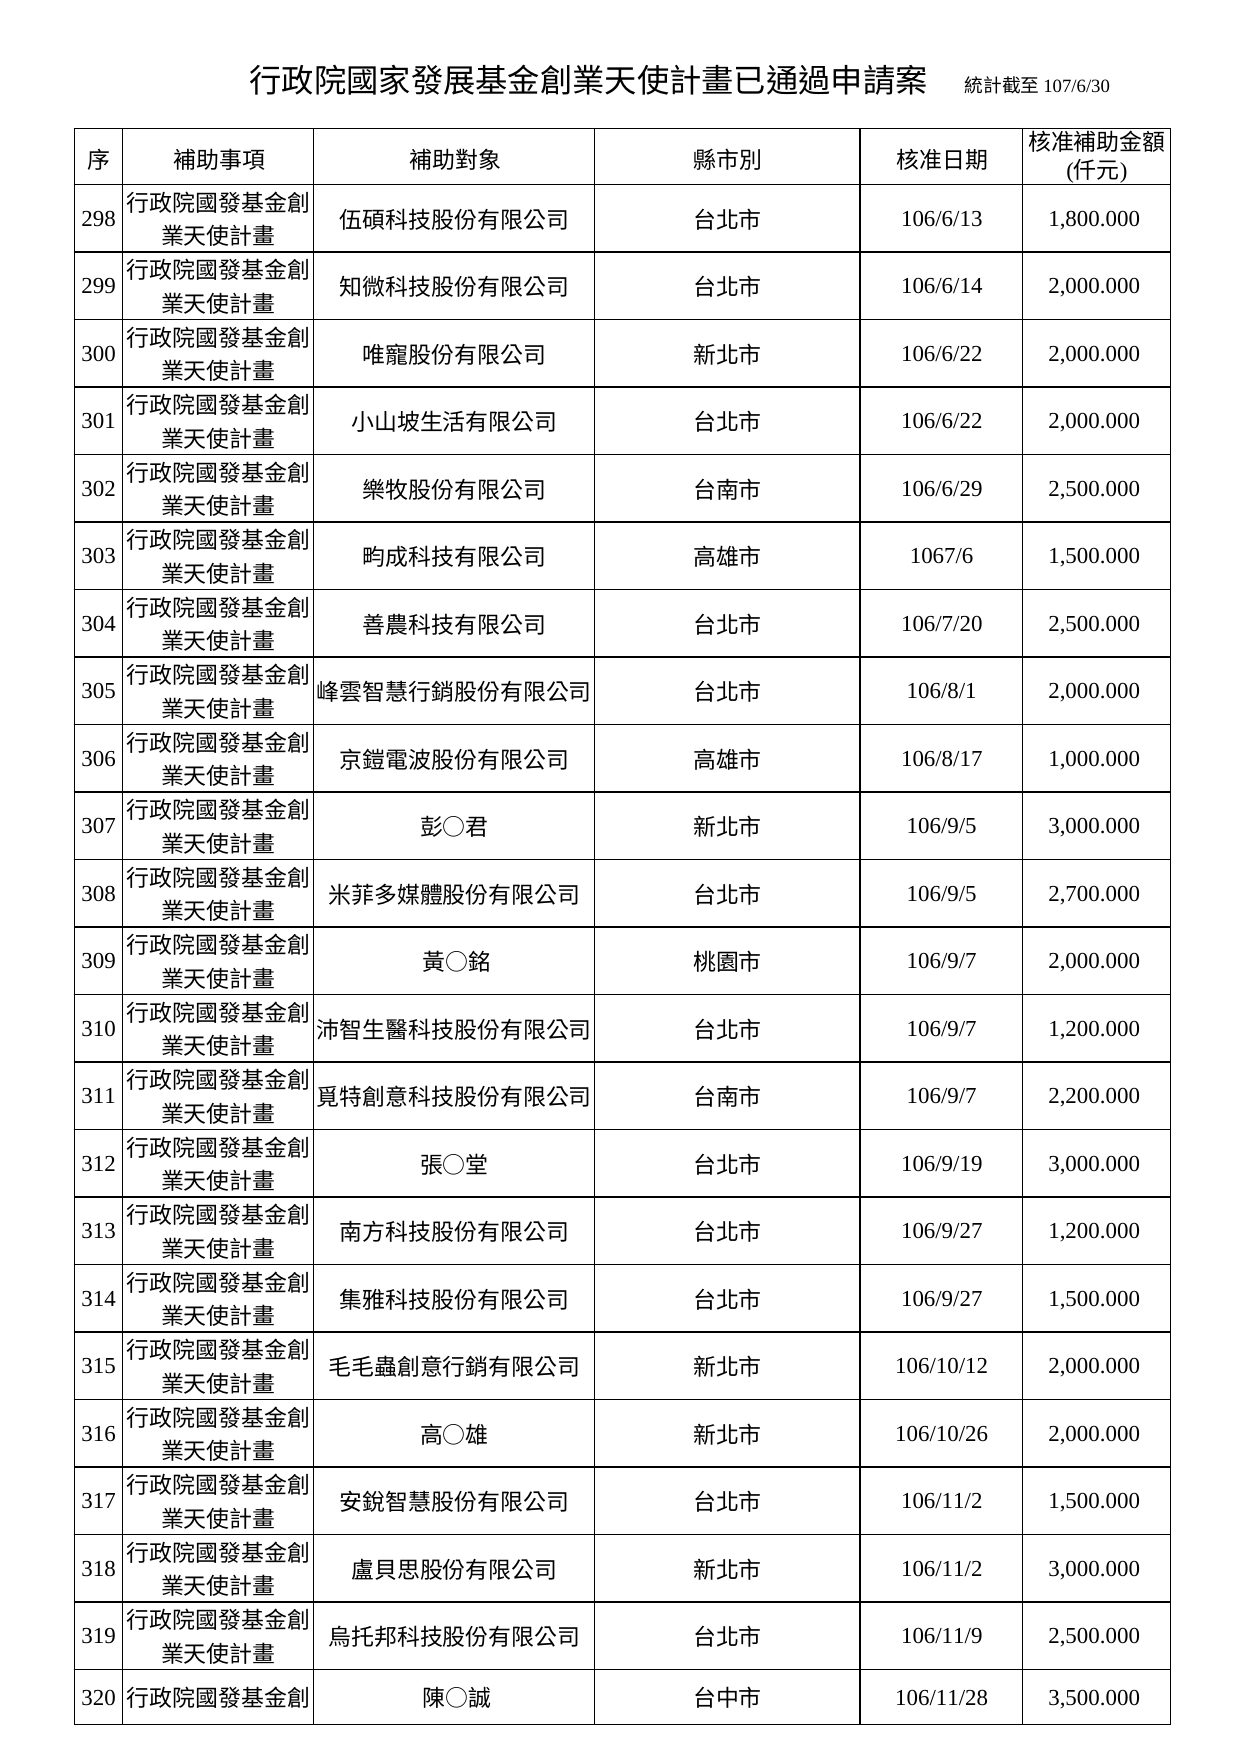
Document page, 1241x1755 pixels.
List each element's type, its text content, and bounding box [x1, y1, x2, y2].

table_cell 3,000.000 [1023, 1130, 1170, 1196]
table_cell 安銳智慧股份有限公司 [314, 1468, 594, 1534]
table_cell 新北市 [595, 1400, 859, 1466]
table_cell 2,000.000 [1023, 388, 1170, 454]
table_cell 行政院國發基金創業天使計畫 [123, 860, 313, 926]
table_cell 京鎧電波股份有限公司 [314, 725, 594, 791]
table_cell 黃○銘 [314, 928, 594, 994]
table_header 序 [75, 129, 122, 184]
table_cell 台北市 [595, 185, 859, 251]
table_cell 3,500.000 [1023, 1670, 1170, 1724]
table_cell 高○雄 [314, 1400, 594, 1466]
table_cell 106/6/22 [861, 320, 1022, 386]
table_cell 106/6/22 [861, 388, 1022, 454]
table_cell 行政院國發基金創業天使計畫 [123, 1063, 313, 1129]
table_cell 新北市 [595, 1535, 859, 1601]
table_cell 行政院國發基金創業天使計畫 [123, 1400, 313, 1466]
table_cell 行政院國發基金創業天使計畫 [123, 1535, 313, 1601]
table_cell 峰雲智慧行銷股份有限公司 [314, 658, 594, 724]
table_cell 106/7/20 [861, 590, 1022, 656]
table_cell 1,500.000 [1023, 1468, 1170, 1534]
table_cell 行政院國發基金創業天使計畫 [123, 995, 313, 1061]
table_cell 106/9/27 [861, 1265, 1022, 1331]
table_cell 2,000.000 [1023, 320, 1170, 386]
table_cell 106/11/2 [861, 1535, 1022, 1601]
table_cell 行政院國發基金創業天使計畫 [123, 185, 313, 251]
table_cell 2,500.000 [1023, 1603, 1170, 1669]
table_cell 台北市 [595, 1603, 859, 1669]
table_cell 2,000.000 [1023, 253, 1170, 319]
table_cell 台北市 [595, 658, 859, 724]
table_cell 行政院國發基金創業天使計畫 [123, 658, 313, 724]
table_cell 106/8/1 [861, 658, 1022, 724]
table_cell 台北市 [595, 1468, 859, 1534]
table_cell 1,800.000 [1023, 185, 1170, 251]
table_cell 台北市 [595, 388, 859, 454]
table_cell 307 [75, 793, 122, 859]
table_cell 2,000.000 [1023, 658, 1170, 724]
table_cell 行政院國發基金創業天使計畫 [123, 523, 313, 589]
table_header 補助對象 [314, 129, 594, 184]
table_cell 312 [75, 1130, 122, 1196]
table_cell 3,000.000 [1023, 793, 1170, 859]
table_cell 308 [75, 860, 122, 926]
table_cell 台北市 [595, 1265, 859, 1331]
table_cell 106/9/27 [861, 1198, 1022, 1264]
table_cell 304 [75, 590, 122, 656]
table_cell 299 [75, 253, 122, 319]
table_header 縣市別 [595, 129, 859, 184]
table_cell 106/11/2 [861, 1468, 1022, 1534]
table_cell 盧貝思股份有限公司 [314, 1535, 594, 1601]
table_cell 2,500.000 [1023, 455, 1170, 521]
table_cell 知微科技股份有限公司 [314, 253, 594, 319]
table_cell 張○堂 [314, 1130, 594, 1196]
table_cell 1,200.000 [1023, 995, 1170, 1061]
table_cell 樂牧股份有限公司 [314, 455, 594, 521]
table_cell 畇成科技有限公司 [314, 523, 594, 589]
table_cell 106/9/7 [861, 995, 1022, 1061]
table_cell 集雅科技股份有限公司 [314, 1265, 594, 1331]
table_cell 伍碩科技股份有限公司 [314, 185, 594, 251]
table_cell 行政院國發基金創業天使計畫 [123, 388, 313, 454]
table_cell 1,500.000 [1023, 523, 1170, 589]
table_cell 306 [75, 725, 122, 791]
table_cell 106/9/7 [861, 928, 1022, 994]
table_cell 桃園市 [595, 928, 859, 994]
table_cell 106/6/14 [861, 253, 1022, 319]
table_cell 106/6/29 [861, 455, 1022, 521]
table_cell 106/9/5 [861, 860, 1022, 926]
table_cell 唯寵股份有限公司 [314, 320, 594, 386]
table_cell 314 [75, 1265, 122, 1331]
table_cell 行政院國發基金創 [123, 1670, 313, 1724]
table_cell 南方科技股份有限公司 [314, 1198, 594, 1264]
table_cell 陳○誠 [314, 1670, 594, 1724]
table_cell 善農科技有限公司 [314, 590, 594, 656]
table_cell 新北市 [595, 793, 859, 859]
table_cell 行政院國發基金創業天使計畫 [123, 455, 313, 521]
table_cell 301 [75, 388, 122, 454]
table_cell 313 [75, 1198, 122, 1264]
table_cell 315 [75, 1333, 122, 1399]
table_cell 318 [75, 1535, 122, 1601]
table_cell 台中市 [595, 1670, 859, 1724]
table_cell 2,200.000 [1023, 1063, 1170, 1129]
table_cell 行政院國發基金創業天使計畫 [123, 1603, 313, 1669]
table_cell 106/6/13 [861, 185, 1022, 251]
table_cell 覓特創意科技股份有限公司 [314, 1063, 594, 1129]
table_cell 1,000.000 [1023, 725, 1170, 791]
table_cell 行政院國發基金創業天使計畫 [123, 1130, 313, 1196]
table_cell 毛毛蟲創意行銷有限公司 [314, 1333, 594, 1399]
table_cell 高雄市 [595, 523, 859, 589]
table_cell 106/9/7 [861, 1063, 1022, 1129]
table_cell 沛智生醫科技股份有限公司 [314, 995, 594, 1061]
table_cell 行政院國發基金創業天使計畫 [123, 590, 313, 656]
table_cell 行政院國發基金創業天使計畫 [123, 793, 313, 859]
table_cell 303 [75, 523, 122, 589]
table_cell 行政院國發基金創業天使計畫 [123, 1333, 313, 1399]
table_cell 302 [75, 455, 122, 521]
table_cell 106/8/17 [861, 725, 1022, 791]
table_cell 106/11/9 [861, 1603, 1022, 1669]
table_cell 2,500.000 [1023, 590, 1170, 656]
table_cell 319 [75, 1603, 122, 1669]
table_cell 309 [75, 928, 122, 994]
table_cell 行政院國發基金創業天使計畫 [123, 1468, 313, 1534]
table_cell 311 [75, 1063, 122, 1129]
table_cell 1,500.000 [1023, 1265, 1170, 1331]
table_cell 台北市 [595, 590, 859, 656]
table_header 核准補助金額(仟元) [1023, 129, 1170, 184]
table_cell 行政院國發基金創業天使計畫 [123, 253, 313, 319]
table_cell 106/10/12 [861, 1333, 1022, 1399]
table_cell 行政院國發基金創業天使計畫 [123, 725, 313, 791]
table_cell 2,700.000 [1023, 860, 1170, 926]
table_cell 2,000.000 [1023, 928, 1170, 994]
table_cell 彭○君 [314, 793, 594, 859]
table_cell 小山坡生活有限公司 [314, 388, 594, 454]
table_cell 新北市 [595, 1333, 859, 1399]
table_cell 106/10/26 [861, 1400, 1022, 1466]
table_cell 行政院國發基金創業天使計畫 [123, 320, 313, 386]
table_cell 310 [75, 995, 122, 1061]
table_cell 1,200.000 [1023, 1198, 1170, 1264]
table_cell 106/9/5 [861, 793, 1022, 859]
table_cell 行政院國發基金創業天使計畫 [123, 1198, 313, 1264]
table_cell 317 [75, 1468, 122, 1534]
table_cell 烏托邦科技股份有限公司 [314, 1603, 594, 1669]
table_cell 300 [75, 320, 122, 386]
table_cell 台北市 [595, 1130, 859, 1196]
table_cell 3,000.000 [1023, 1535, 1170, 1601]
table_cell 台南市 [595, 1063, 859, 1129]
table_cell 2,000.000 [1023, 1400, 1170, 1466]
table_cell 2,000.000 [1023, 1333, 1170, 1399]
table_cell 台北市 [595, 253, 859, 319]
table_cell 298 [75, 185, 122, 251]
table_cell 行政院國發基金創業天使計畫 [123, 1265, 313, 1331]
table_cell 305 [75, 658, 122, 724]
table_cell 台北市 [595, 860, 859, 926]
table_cell 台北市 [595, 1198, 859, 1264]
table_cell 320 [75, 1670, 122, 1724]
table_header 核准日期 [861, 129, 1022, 184]
table_cell 台北市 [595, 995, 859, 1061]
table_cell 316 [75, 1400, 122, 1466]
table_cell 106/9/19 [861, 1130, 1022, 1196]
table_cell 高雄市 [595, 725, 859, 791]
table_cell 106/11/28 [861, 1670, 1022, 1724]
table_header 補助事項 [123, 129, 313, 184]
table_cell 台南市 [595, 455, 859, 521]
table_cell 行政院國發基金創業天使計畫 [123, 928, 313, 994]
table_cell 米菲多媒體股份有限公司 [314, 860, 594, 926]
table_cell 1067/6 [861, 523, 1022, 589]
table_cell 新北市 [595, 320, 859, 386]
